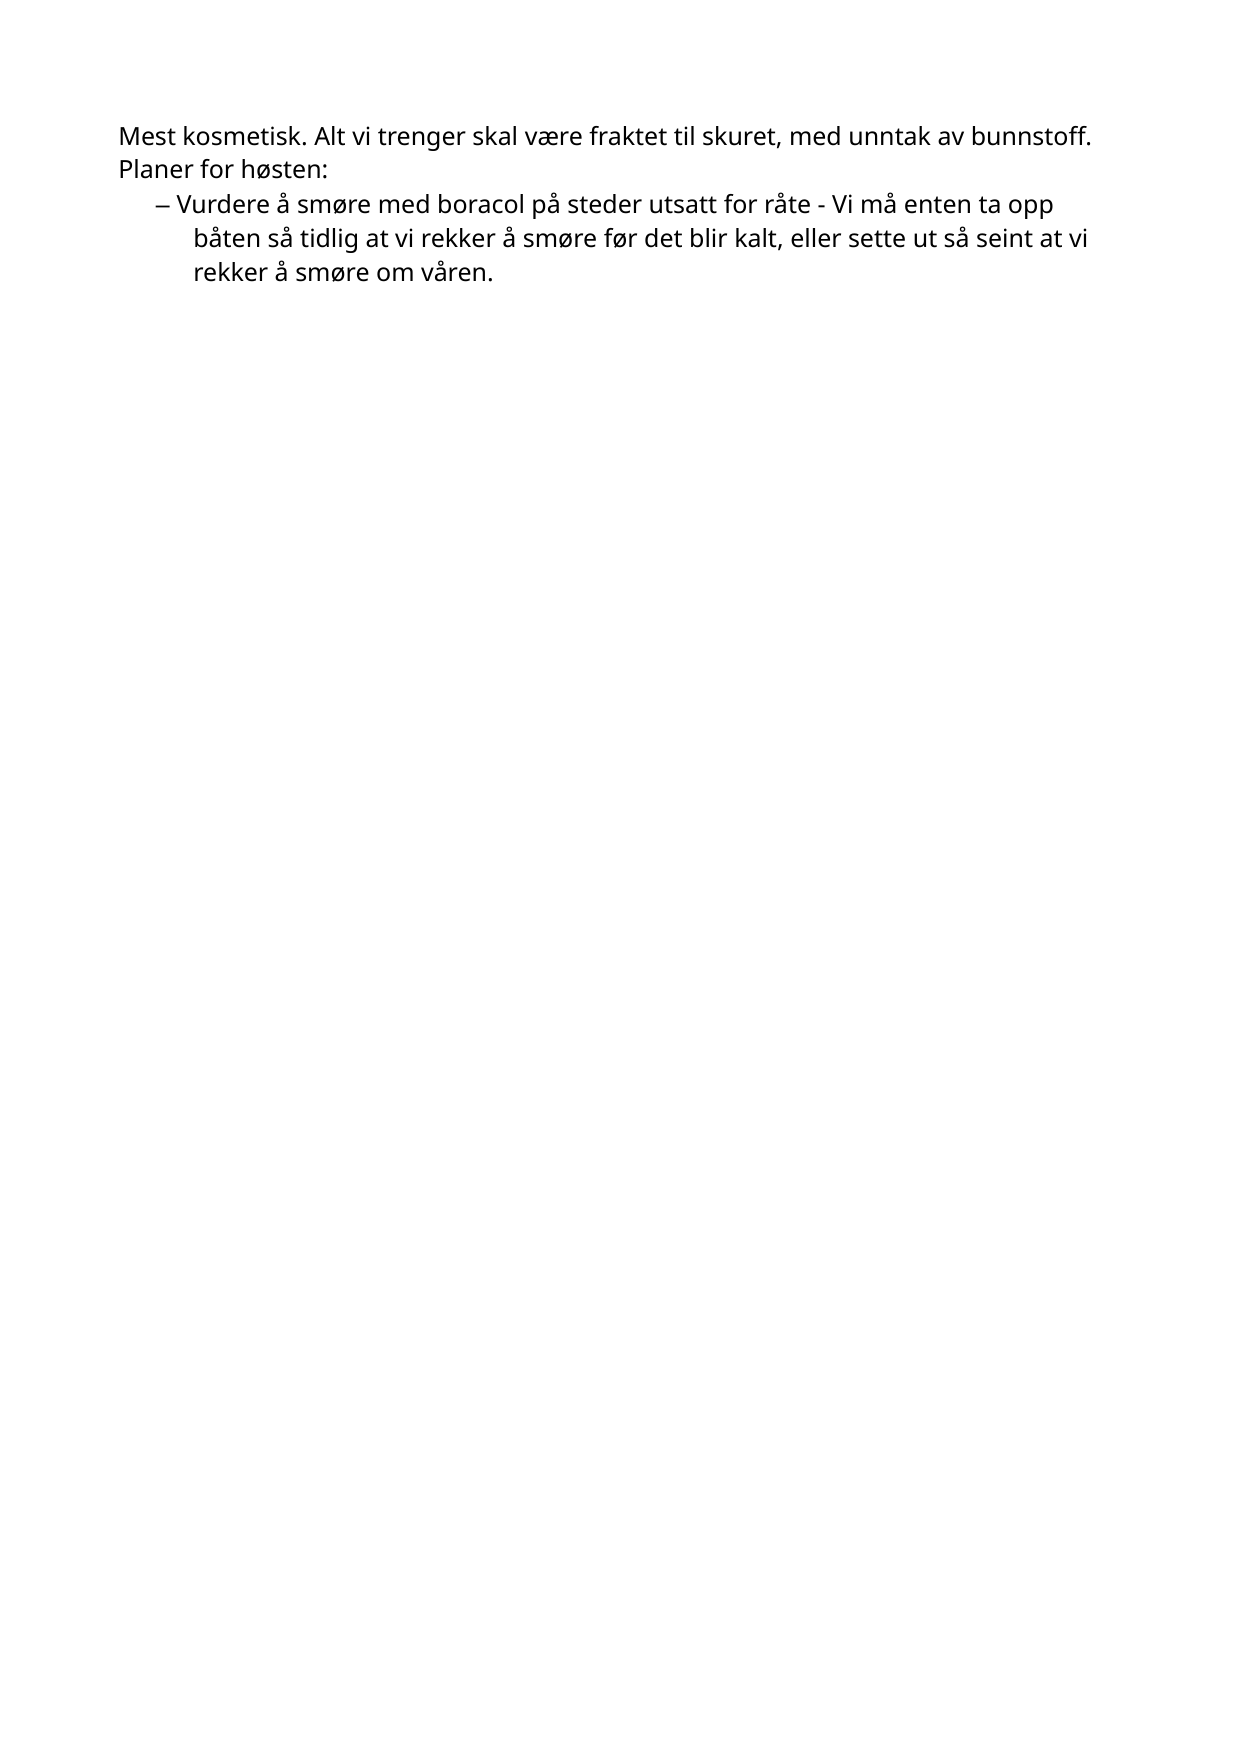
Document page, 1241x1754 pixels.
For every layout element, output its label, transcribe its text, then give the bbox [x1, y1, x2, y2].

text Mest kosmetisk. Alt vi trenger skal være fraktet til skuret, med unntak av bunnstoff. [118, 118, 1122, 152]
text Planer for høsten: [118, 152, 1122, 186]
list Vurdere å smøre med boracol på steder utsatt for råte - Vi må enten ta opp båten så tidlig at vi rekker å smøre før det blir kalt, eller sette ut så seint at vi rekker å smøre om våren. [156, 186, 1122, 288]
